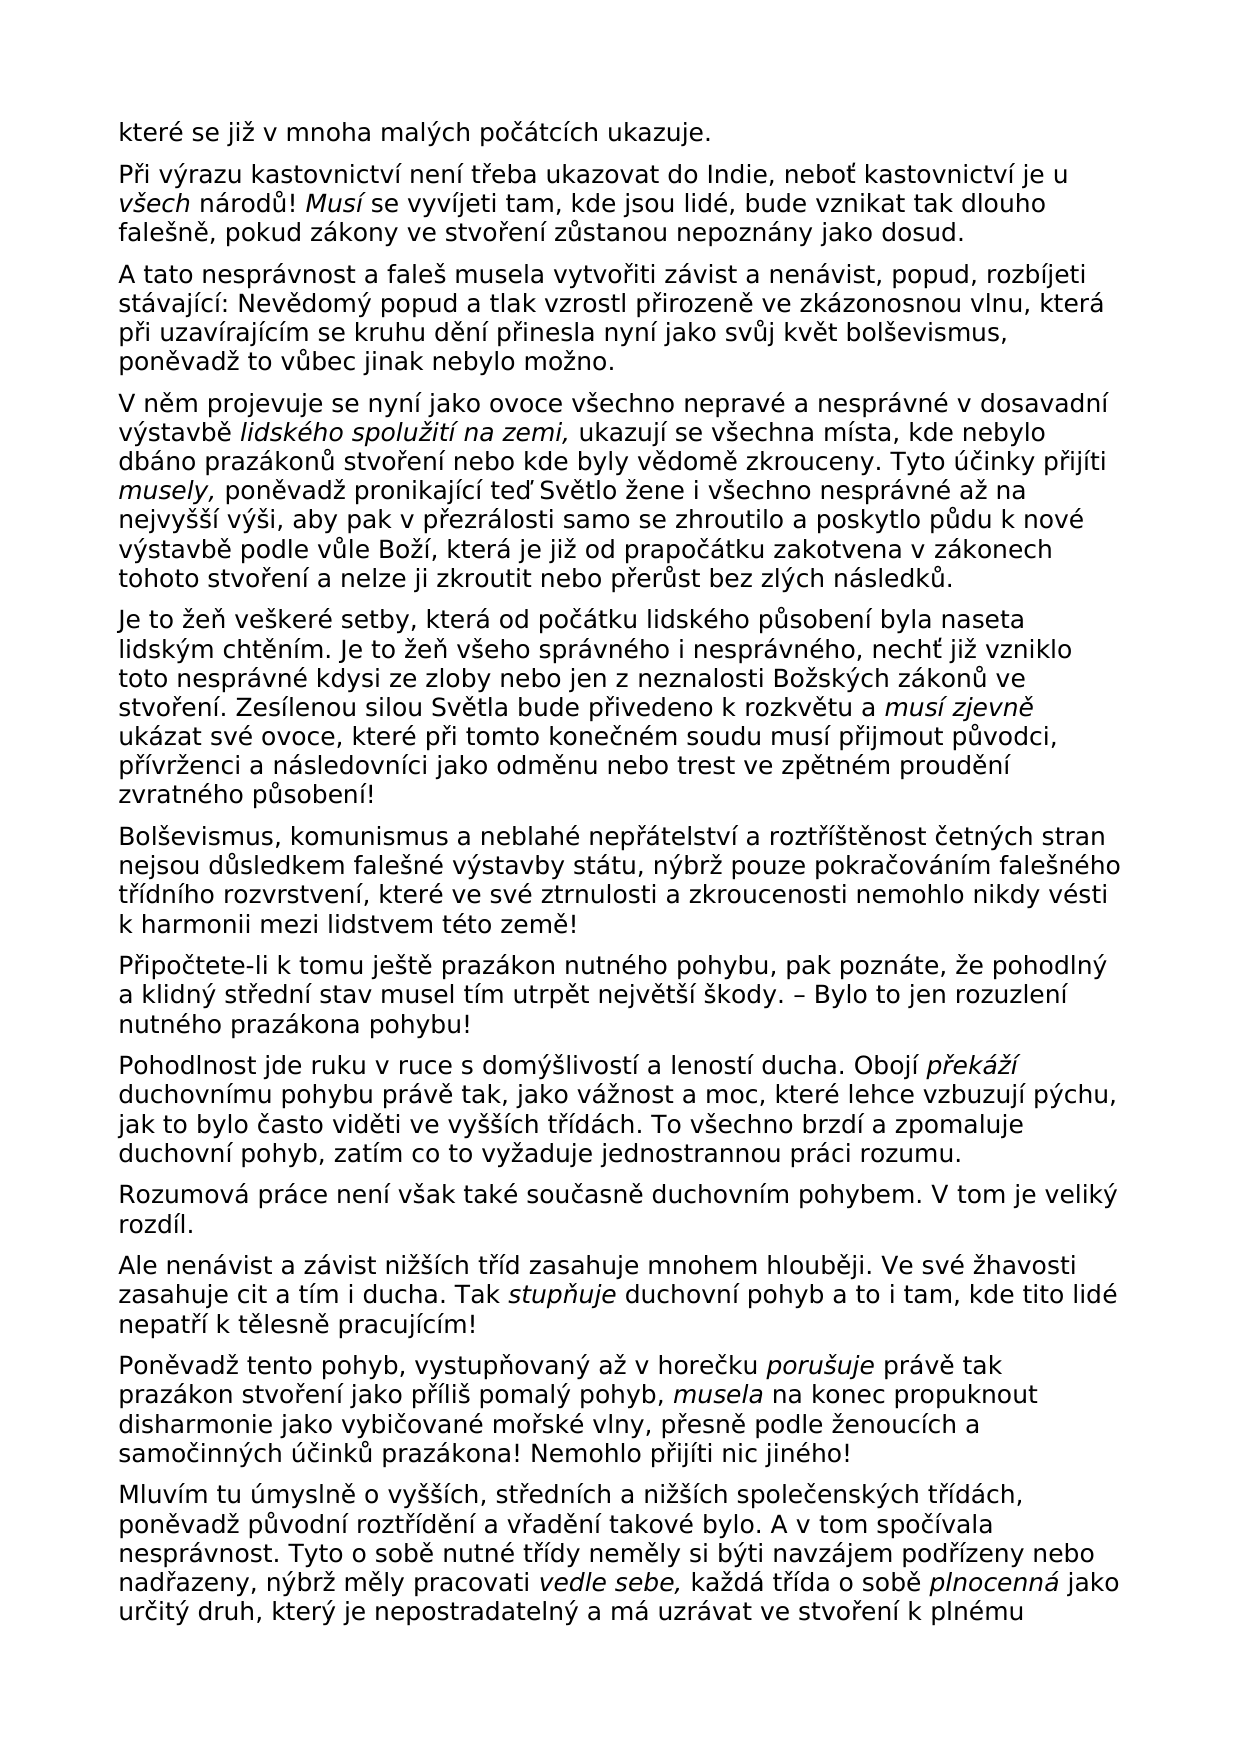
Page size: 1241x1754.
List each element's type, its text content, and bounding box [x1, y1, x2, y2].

text Pohodlnost jde ruku v ruce s domýšlivostí a leností ducha. Obojí překáží duchovnímu pohybu právě tak, jako vážnost a moc, které lehce vzbuzují pýchu, jak to bylo často viděti ve vyšších třídách. To všechno brzdí a zpomaluje duchovní pohyb, zatím co to vyžaduje jednostrannou práci rozumu. [118, 1051, 1122, 1168]
text Připočtete-li k tomu ještě prazákon nutného pohybu, pak poznáte, že pohodlný a klidný střední stav musel tím utrpět největší škody. – Bylo to jen rozuzlení nutného prazákona pohybu! [118, 951, 1122, 1039]
text Bolševismus, komunismus a neblahé nepřátelství a roztříštěnost četných stran nejsou důsledkem falešné výstavby státu, nýbrž pouze pokračováním falešného třídního rozvrstvení, které ve své ztrnulosti a zkroucenosti nemohlo nikdy vésti k harmonii mezi lidstvem této země! [118, 822, 1122, 939]
text V něm projevuje se nyní jako ovoce všechno nepravé a nesprávné v dosavadní výstavbě lidského spolužití na zemi, ukazují se všechna místa, kde nebylo dbáno prazákonů stvoření nebo kde byly vědomě zkrouceny. Tyto účinky přijíti musely, poněvadž pronikající teď Světlo žene i všechno nesprávné až na nejvyšší výši, aby pak v přezrálosti samo se zhroutilo a poskytlo půdu k nové výstavbě podle vůle Boží, která je již od prapočátku zakotvena v zákonech tohoto stvoření a nelze ji zkroutit nebo přerůst bez zlých následků. [118, 389, 1122, 593]
text Mluvím tu úmyslně o vyšších, středních a nižších společenských třídách, poněvadž původní roztřídění a vřadění takové bylo. A v tom spočívala nesprávnost. Tyto o sobě nutné třídy neměly si býti navzájem podřízeny nebo nadřazeny, nýbrž měly pracovati vedle sebe, každá třída o sobě plnocenná jako určitý druh, který je nepostradatelný a má uzrávat ve stvoření k plnému [118, 1481, 1122, 1626]
text Rozumová práce není však také současně duchovním pohybem. V tom je veliký rozdíl. [118, 1181, 1122, 1239]
text Ale nenávist a závist nižších tříd zasahuje mnohem hlouběji. Ve své žhavosti zasahuje cit a tím i ducha. Tak stupňuje duchovní pohyb a to i tam, kde tito lidé nepatří k tělesně pracujícím! [118, 1251, 1122, 1339]
text Při výrazu kastovnictví není třeba ukazovat do Indie, neboť kastovnictví je u všech národů! Musí se vyvíjeti tam, kde jsou lidé, bude vznikat tak dlouho falešně, pokud zákony ve stvoření zůstanou nepoznány jako dosud. [118, 160, 1122, 247]
text Je to žeň veškeré setby, která od počátku lidského působení byla naseta lidským chtěním. Je to žeň všeho správného i nesprávného, nechť již vzniklo toto nesprávné kdysi ze zloby nebo jen z neznalosti Božských zákonů ve stvoření. Zesílenou silou Světla bude přivedeno k rozkvětu a musí zjevně ukázat své ovoce, které při tomto konečném soudu musí přijmout původci, přívrženci a následovníci jako odměnu nebo trest ve zpětném proudění zvratného působení! [118, 606, 1122, 810]
text které se již v mnoha malých počátcích ukazuje. [118, 118, 1122, 147]
text A tato nesprávnost a faleš musela vytvořiti závist a nenávist, popud, rozbíjeti stávající: Nevědomý popud a tlak vzrostl přirozeně ve zkázonosnou vlnu, která při uzavírajícím se kruhu dění přinesla nyní jako svůj květ bolševismus, poněvadž to vůbec jinak nebylo možno. [118, 260, 1122, 376]
text Poněvadž tento pohyb, vystupňovaný až v horečku porušuje právě tak prazákon stvoření jako příliš pomalý pohyb, musela na konec propuknout disharmonie jako vybičované mořské vlny, přesně podle ženoucích a samočinných účinků prazákona! Nemohlo přijíti nic jiného! [118, 1351, 1122, 1468]
